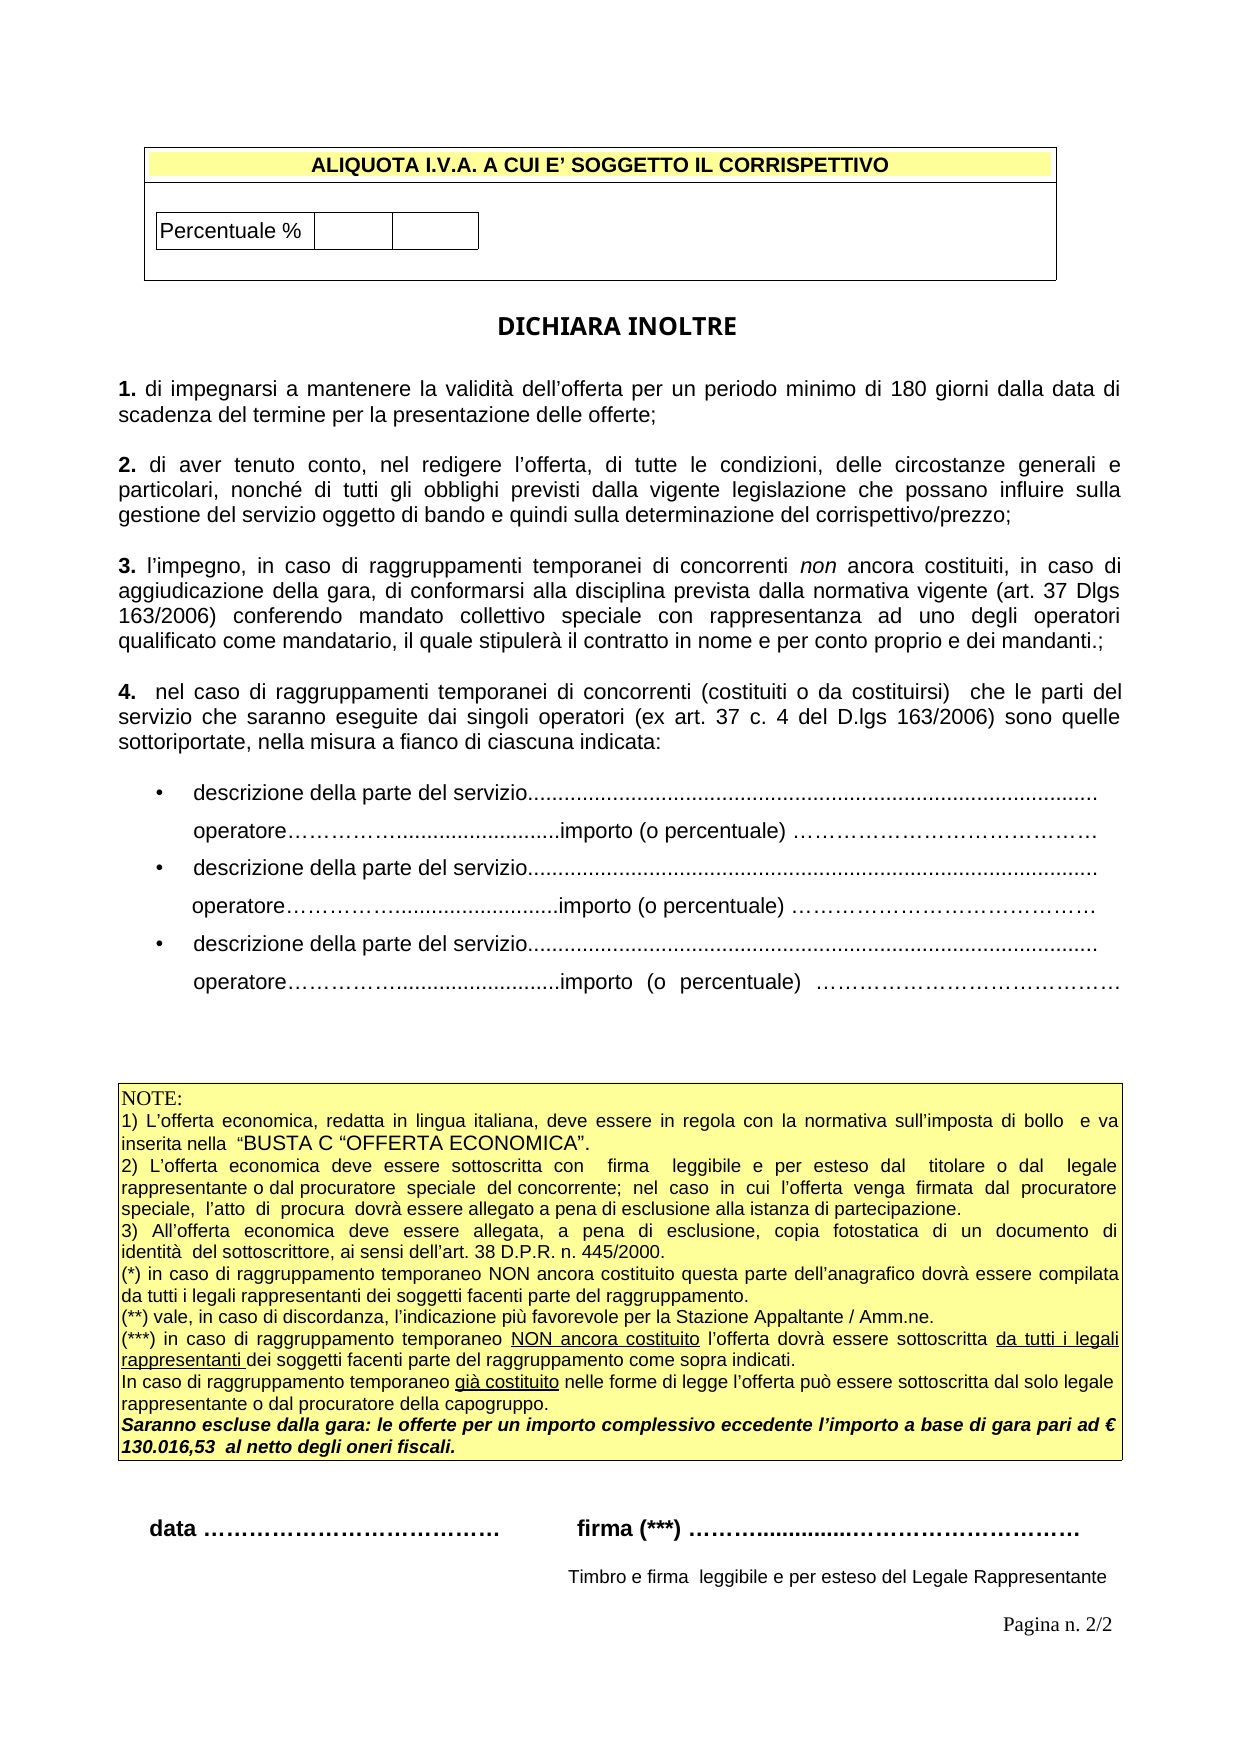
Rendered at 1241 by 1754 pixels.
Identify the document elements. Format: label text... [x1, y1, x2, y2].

list operatore……………...........................importo (o percentuale) …………………………………… [156, 817, 1122, 843]
table_cell [145, 183, 1056, 280]
table_header ALIQUOTA I.V.A. A CUI E’ SOGGETTO IL CORRISPETTIVO [145, 148, 1056, 182]
text 4. nel caso di raggruppamenti temporanei di concorrenti (costituiti o da costituirsi) che le parti del servizio che saranno eseguite dai singoli operatori (ex art. 37 c. 4 del D.lgs 163/2006) sono quelle sottoriportate, nella misura a fianco di ciascuna indicata: [118, 679, 1122, 754]
list descrizione della parte del servizio.............................................................................................. [156, 780, 1122, 805]
text DICHIARA INOLTRE [118, 308, 1122, 342]
text (***) in caso di raggruppamento temporaneo NON ancora costituito l’offerta dovrà essere sottoscritta da tutti i legali rappresentanti dei soggetti facenti parte del raggruppamento come sopra indicati. [119, 1324, 1122, 1368]
table_header Percentuale % [157, 213, 314, 249]
text 3. l’impegno, in caso di raggruppamenti temporanei di concorrenti non ancora costituiti, in caso di aggiudicazione della gara, di conformarsi alla disciplina prevista dalla normativa vigente (art. 37 Dlgs 163/2006) conferendo mandato collettivo speciale con rappresentanza ad uno degli operatori qualificato come mandatario, il quale stipulerà il contratto in nome e per conto proprio e dei mandanti.; [118, 553, 1122, 654]
list descrizione della parte del servizio.............................................................................................. [156, 931, 1122, 956]
text (*) in caso di raggruppamento temporaneo NON ancora costituito questa parte dell’anagrafico dovrà essere compilata da tutti i legali rappresentanti dei soggetti facenti parte del raggruppamento. [119, 1260, 1122, 1303]
text 2) L’offerta economica deve essere sottoscritta con firma leggibile e per esteso dal titolare o dal legale rappresentante o dal procuratore speciale del concorrente; nel caso in cui l’offerta venga firmata dal procuratore speciale, l’atto di procura dovrà essere allegato a pena di esclusione alla istanza di partecipazione. [119, 1152, 1122, 1217]
list descrizione della parte del servizio.............................................................................................. [156, 855, 1122, 881]
text 1. di impegnarsi a mantenere la validità dell’offerta per un periodo minimo di 180 giorni dalla data di scadenza del termine per la presentazione delle offerte; [118, 376, 1122, 427]
text operatore……………...........................importo (o percentuale) …………………………………… [192, 893, 1122, 918]
text NOTE: [119, 1084, 1122, 1107]
text (**) vale, in caso di discordanza, l’indicazione più favorevole per la Stazione Appaltante / Amm.ne. [119, 1303, 1122, 1324]
text Saranno escluse dalla gara: le offerte per un importo complessivo eccedente l’importo a base di gara pari ad € 130.016,53 al netto degli oneri fiscali. [119, 1411, 1122, 1460]
text 2. di aver tenuto conto, nel redigere l’offerta, di tutte le condizioni, delle circostanze generali e particolari, nonché di tutti gli obblighi previsti dalla vigente legislazione che possano influire sulla gestione del servizio oggetto di bando e quindi sulla determinazione del corrispettivo/prezzo; [118, 452, 1122, 528]
text 3) All’offerta economica deve essere allegata, a pena di esclusione, copia fotostatica di un documento di identità del sottoscrittore, ai sensi dell’art. 38 D.P.R. n. 445/2000. [119, 1217, 1122, 1260]
text operatore……………...........................importo (o percentuale) …………………………………… [193, 969, 1122, 1033]
table_header [393, 213, 478, 249]
text 1) L’offerta economica, redatta in lingua italiana, deve essere in regola con la normativa sull’imposta di bollo e va inserita nella “BUSTA C “OFFERTA ECONOMICA”. [119, 1107, 1122, 1152]
text In caso di raggruppamento temporaneo già costituito nelle forme di legge l’offerta può essere sottoscritta dal solo legale rappresentante o dal procuratore della capogruppo. [119, 1368, 1122, 1411]
table_header [315, 213, 392, 249]
